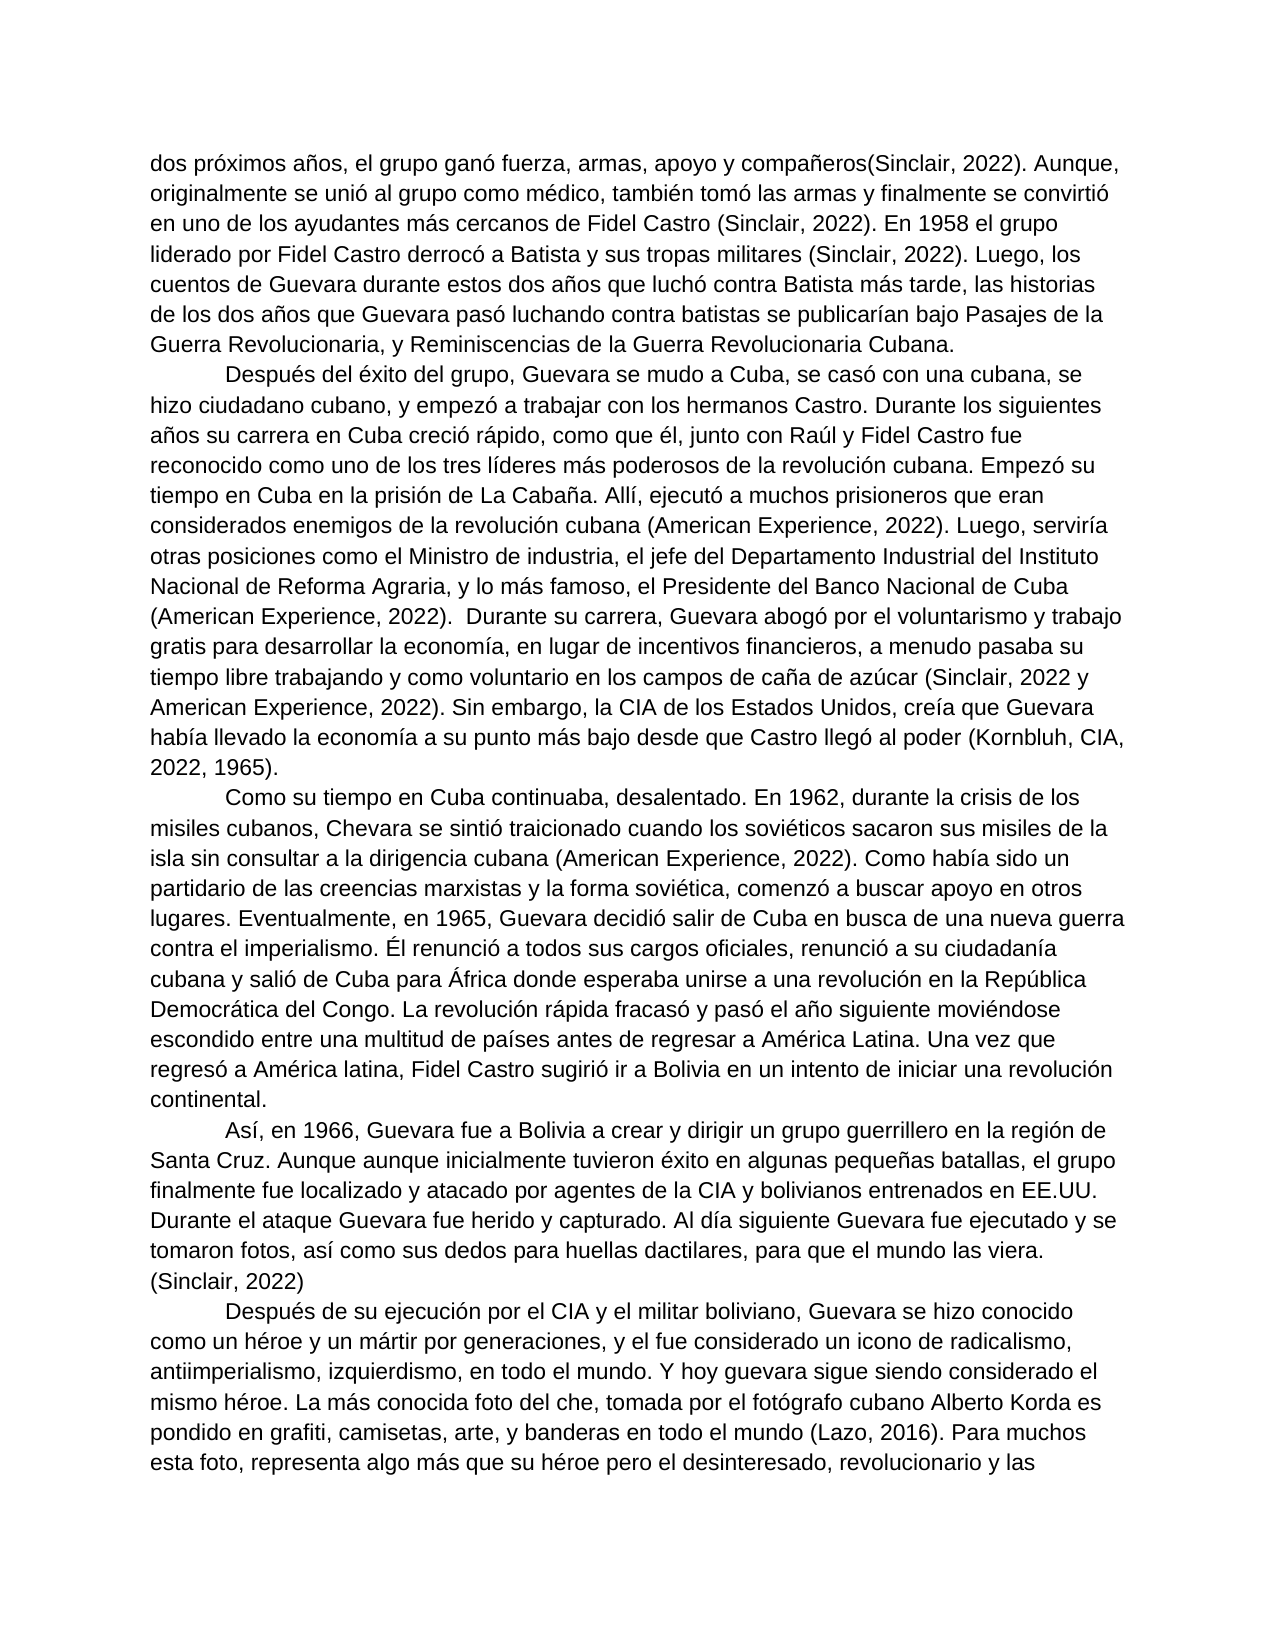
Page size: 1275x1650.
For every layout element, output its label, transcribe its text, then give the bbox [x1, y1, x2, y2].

text dos próximos años, el grupo ganó fuerza, armas, apoyo y compañeros(Sinclair, 2022). Aunque, originalmente se unió al grupo como médico, también tomó las armas y finalmente se convirtió en uno de los ayudantes más cercanos de Fidel Castro (Sinclair, 2022). En 1958 el grupo liderado por Fidel Castro derrocó a Batista y sus tropas militares (Sinclair, 2022). Luego, los cuentos de Guevara durante estos dos años que luchó contra Batista más tarde, las historias de los dos años que Guevara pasó luchando contra batistas se publicarían bajo Pasajes de la Guerra Revolucionaria, y Reminiscencias de la Guerra Revolucionaria Cubana. [150, 150, 1125, 358]
text Como su tiempo en Cuba continuaba, desalentado. En 1962, durante la crisis de los misiles cubanos, Chevara se sintió traicionado cuando los soviéticos sacaron sus misiles de la isla sin consultar a la dirigencia cubana (American Experience, 2022). Como había sido un partidario de las creencias marxistas y la forma soviética, comenzó a buscar apoyo en otros lugares. Eventualmente, en 1965, Guevara decidió salir de Cuba en busca de una nueva guerra contra el imperialismo. Él renunció a todos sus cargos oficiales, renunció a su ciudadanía cubana y salió de Cuba para África donde esperaba unirse a una revolución en la República Democrática del Congo. La revolución rápida fracasó y pasó el año siguiente moviéndose escondido entre una multitud de países antes de regresar a América Latina. Una vez que regresó a América latina, Fidel Castro sugirió ir a Bolivia en un intento de iniciar una revolución continental. [150, 784, 1125, 1113]
text Después del éxito del grupo, Guevara se mudo a Cuba, se casó con una cubana, se hizo ciudadano cubano, y empezó a trabajar con los hermanos Castro. Durante los siguientes años su carrera en Cuba creció rápido, como que él, junto con Raúl y Fidel Castro fue reconocido como uno de los tres líderes más poderosos de la revolución cubana. Empezó su tiempo en Cuba en la prisión de La Cabaña. Allí, ejecutó a muchos prisioneros que eran considerados enemigos de la revolución cubana (American Experience, 2022). Luego, serviría otras posiciones como el Ministro de industria, el jefe del Departamento Industrial del Instituto Nacional de Reforma Agraria, y lo más famoso, el Presidente del Banco Nacional de Cuba (American Experience, 2022). Durante su carrera, Guevara abogó por el voluntarismo y trabajo gratis para desarrollar la economía, en lugar de incentivos financieros, a menudo pasaba su tiempo libre trabajando y como voluntario en los campos de caña de azúcar (Sinclair, 2022 y American Experience, 2022). Sin embargo, la CIA de los Estados Unidos, creía que Guevara había llevado la economía a su punto más bajo desde que Castro llegó al poder (Kornbluh, CIA, 2022, 1965). [150, 361, 1125, 781]
text Así, en 1966, Guevara fue a Bolivia a crear y dirigir un grupo guerrillero en la región de Santa Cruz. Aunque aunque inicialmente tuvieron éxito en algunas pequeñas batallas, el grupo finalmente fue localizado y atacado por agentes de la CIA y bolivianos entrenados en EE.UU. Durante el ataque Guevara fue herido y capturado. Al día siguiente Guevara fue ejecutado y se tomaron fotos, así como sus dedos para huellas dactilares, para que el mundo las viera. (Sinclair, 2022) [150, 1117, 1125, 1294]
text Después de su ejecución por el CIA y el militar boliviano, Guevara se hizo conocido como un héroe y un mártir por generaciones, y el fue considerado un icono de radicalismo, antiimperialismo, izquierdismo, en todo el mundo. Y hoy guevara sigue siendo considerado el mismo héroe. La más conocida foto del che, tomada por el fotógrafo cubano Alberto Korda es pondido en grafiti, camisetas, arte, y banderas en todo el mundo (Lazo, 2016). Para muchos esta foto, representa algo más que su héroe pero el desinteresado, revolucionario y las [150, 1298, 1125, 1475]
